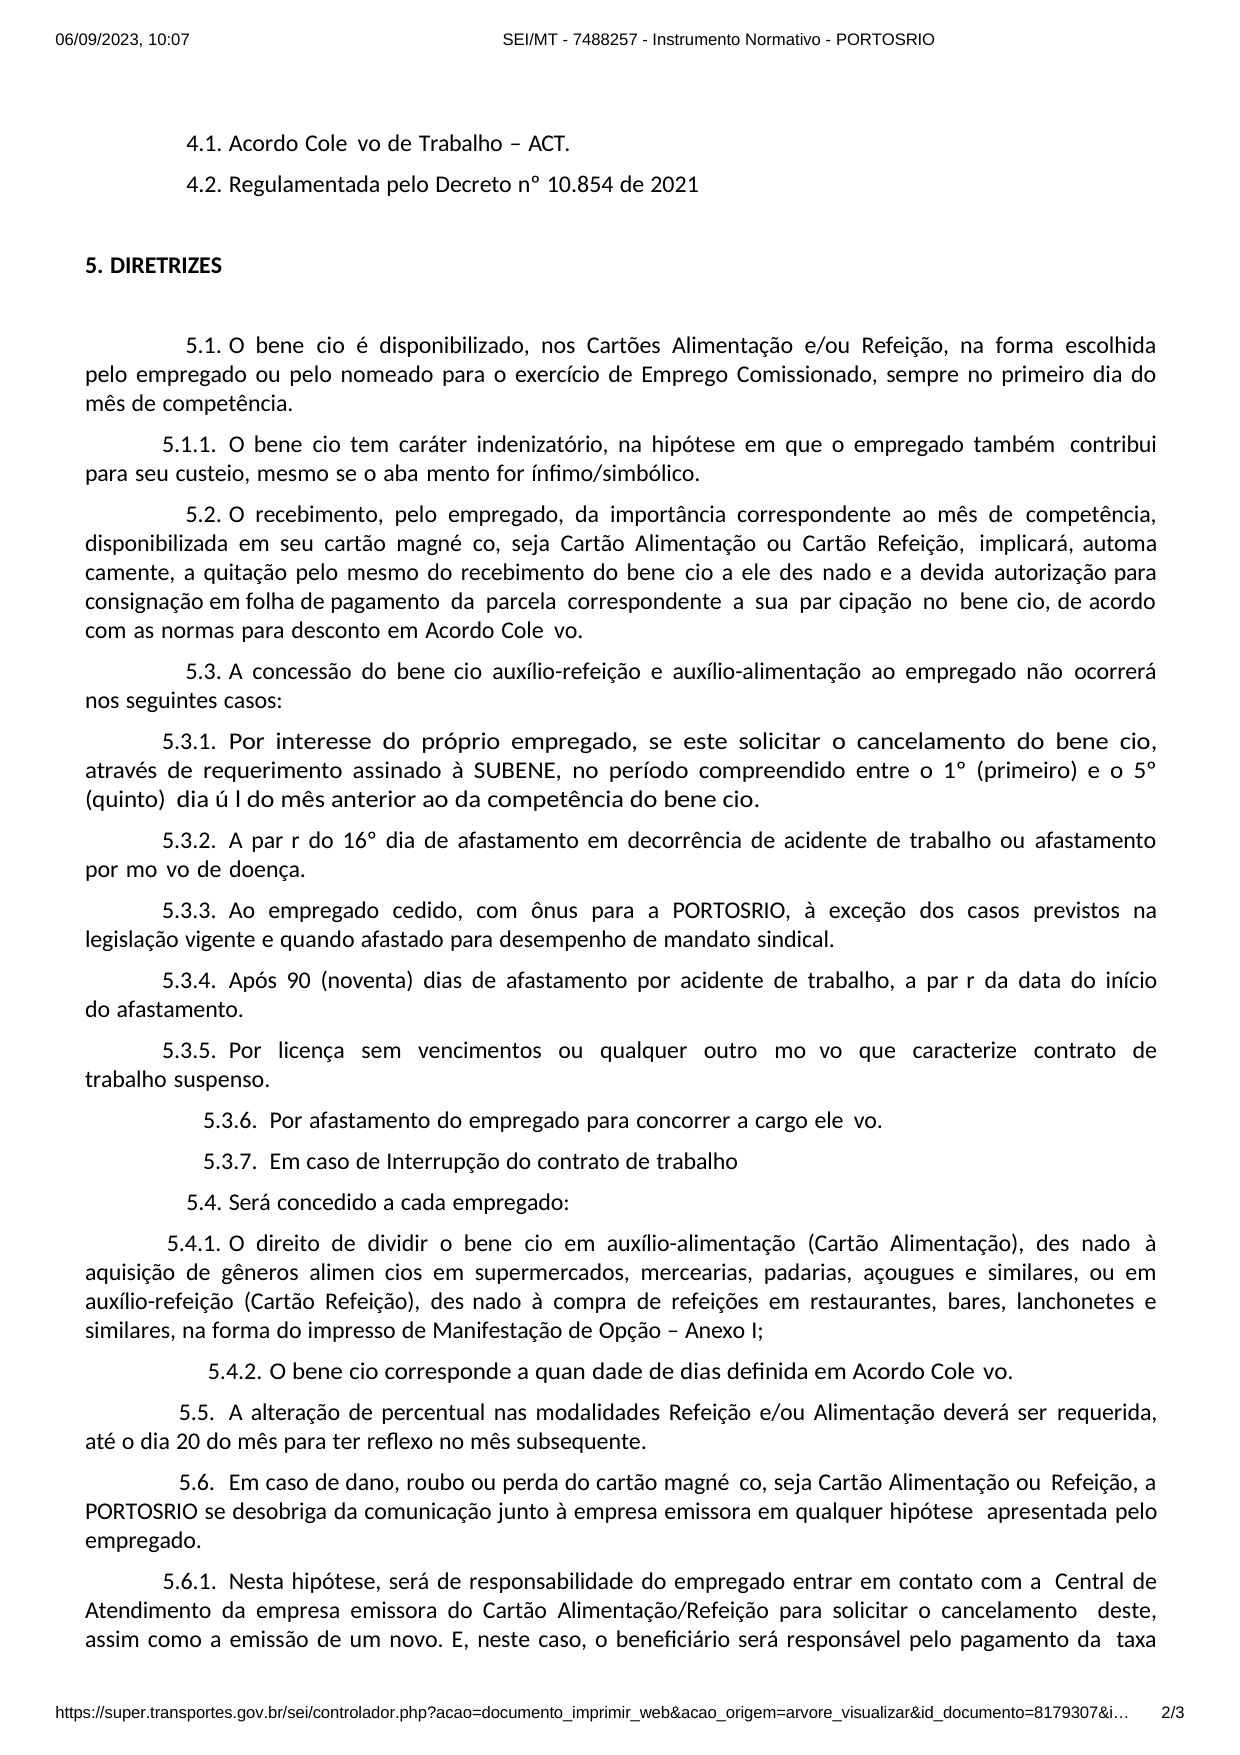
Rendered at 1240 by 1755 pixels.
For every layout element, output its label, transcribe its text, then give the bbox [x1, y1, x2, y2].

text 5. DIRETRIZES [85, 250, 1157, 279]
list Acordo Cole vo de Trabalho – ACT. [186, 128, 1196, 158]
list A concessão do bene cio auxílio-refeição e auxílio-alimentação ao empregado não ocorrerá nos seguintes casos: [44, 656, 1157, 714]
list Nesta hipótese, será de responsabilidade do empregado entrar em contato com a Central de Atendimento da empresa emissora do Cartão Alimentação/Refeição para solicitar o cancelamento deste, assim como a emissão de um novo. E, neste caso, o beneﬁciário será responsável pelo pagamento da taxa [44, 1566, 1157, 1653]
list O bene cio tem caráter indenizatório, na hipótese em que o empregado também contribui para seu custeio, mesmo se o aba mento for ínﬁmo/simbólico. [44, 429, 1157, 487]
list A par r do 16º dia de afastamento em decorrência de acidente de trabalho ou afastamento por mo vo de doença. [44, 825, 1157, 883]
list Ao empregado cedido, com ônus para a PORTOSRIO, à exceção dos casos previstos na legislação vigente e quando afastado para desempenho de mandato sindical. [44, 895, 1157, 953]
list Por interesse do próprio empregado, se este solicitar o cancelamento do bene cio, através de requerimento assinado à SUBENE, no período compreendido entre o 1º (primeiro) e o 5º (quinto) dia ú l do mês anterior ao da competência do bene cio. [44, 726, 1157, 813]
list Será concedido a cada empregado: [186, 1187, 1196, 1217]
list Em caso de Interrupção do contrato de trabalho [228, 1146, 1196, 1176]
list Após 90 (noventa) dias de afastamento por acidente de trabalho, a par r da data do início do afastamento. [44, 965, 1157, 1023]
list Por licença sem vencimentos ou qualquer outro mo vo que caracterize contrato de trabalho suspenso. [44, 1035, 1157, 1093]
list A alteração de percentual nas modalidades Refeição e/ou Alimentação deverá ser requerida, até o dia 20 do mês para ter reﬂexo no mês subsequente. [44, 1397, 1157, 1455]
list Por afastamento do empregado para concorrer a cargo ele vo. [228, 1105, 1196, 1134]
list O direito de dividir o bene cio em auxílio-alimentação (Cartão Alimentação), des nado à aquisição de gêneros alimen cios em supermercados, mercearias, padarias, açougues e similares, ou em auxílio-refeição (Cartão Refeição), des nado à compra de refeições em restaurantes, bares, lanchonetes e similares, na forma do impresso de Manifestação de Opção – Anexo I; [44, 1228, 1157, 1344]
list Em caso de dano, roubo ou perda do cartão magné co, seja Cartão Alimentação ou Refeição, a PORTOSRIO se desobriga da comunicação junto à empresa emissora em qualquer hipótese apresentada pelo empregado. [44, 1467, 1157, 1554]
list O recebimento, pelo empregado, da importância correspondente ao mês de competência, disponibilizada em seu cartão magné co, seja Cartão Alimentação ou Cartão Refeição, implicará, automa camente, a quitação pelo mesmo do recebimento do bene cio a ele des nado e a devida autorização para consignação em folha de pagamento da parcela correspondente a sua par cipação no bene cio, de acordo com as normas para desconto em Acordo Cole vo. [44, 499, 1157, 644]
list Regulamentada pelo Decreto nº 10.854 de 2021 [186, 169, 1196, 199]
list O bene cio corresponde a quan dade de dias deﬁnida em Acordo Cole vo. [228, 1356, 1196, 1386]
list O bene cio é disponibilizado, nos Cartões Alimentação e/ou Refeição, na forma escolhida pelo empregado ou pelo nomeado para o exercício de Emprego Comissionado, sempre no primeiro dia do mês de competência. [44, 330, 1157, 417]
